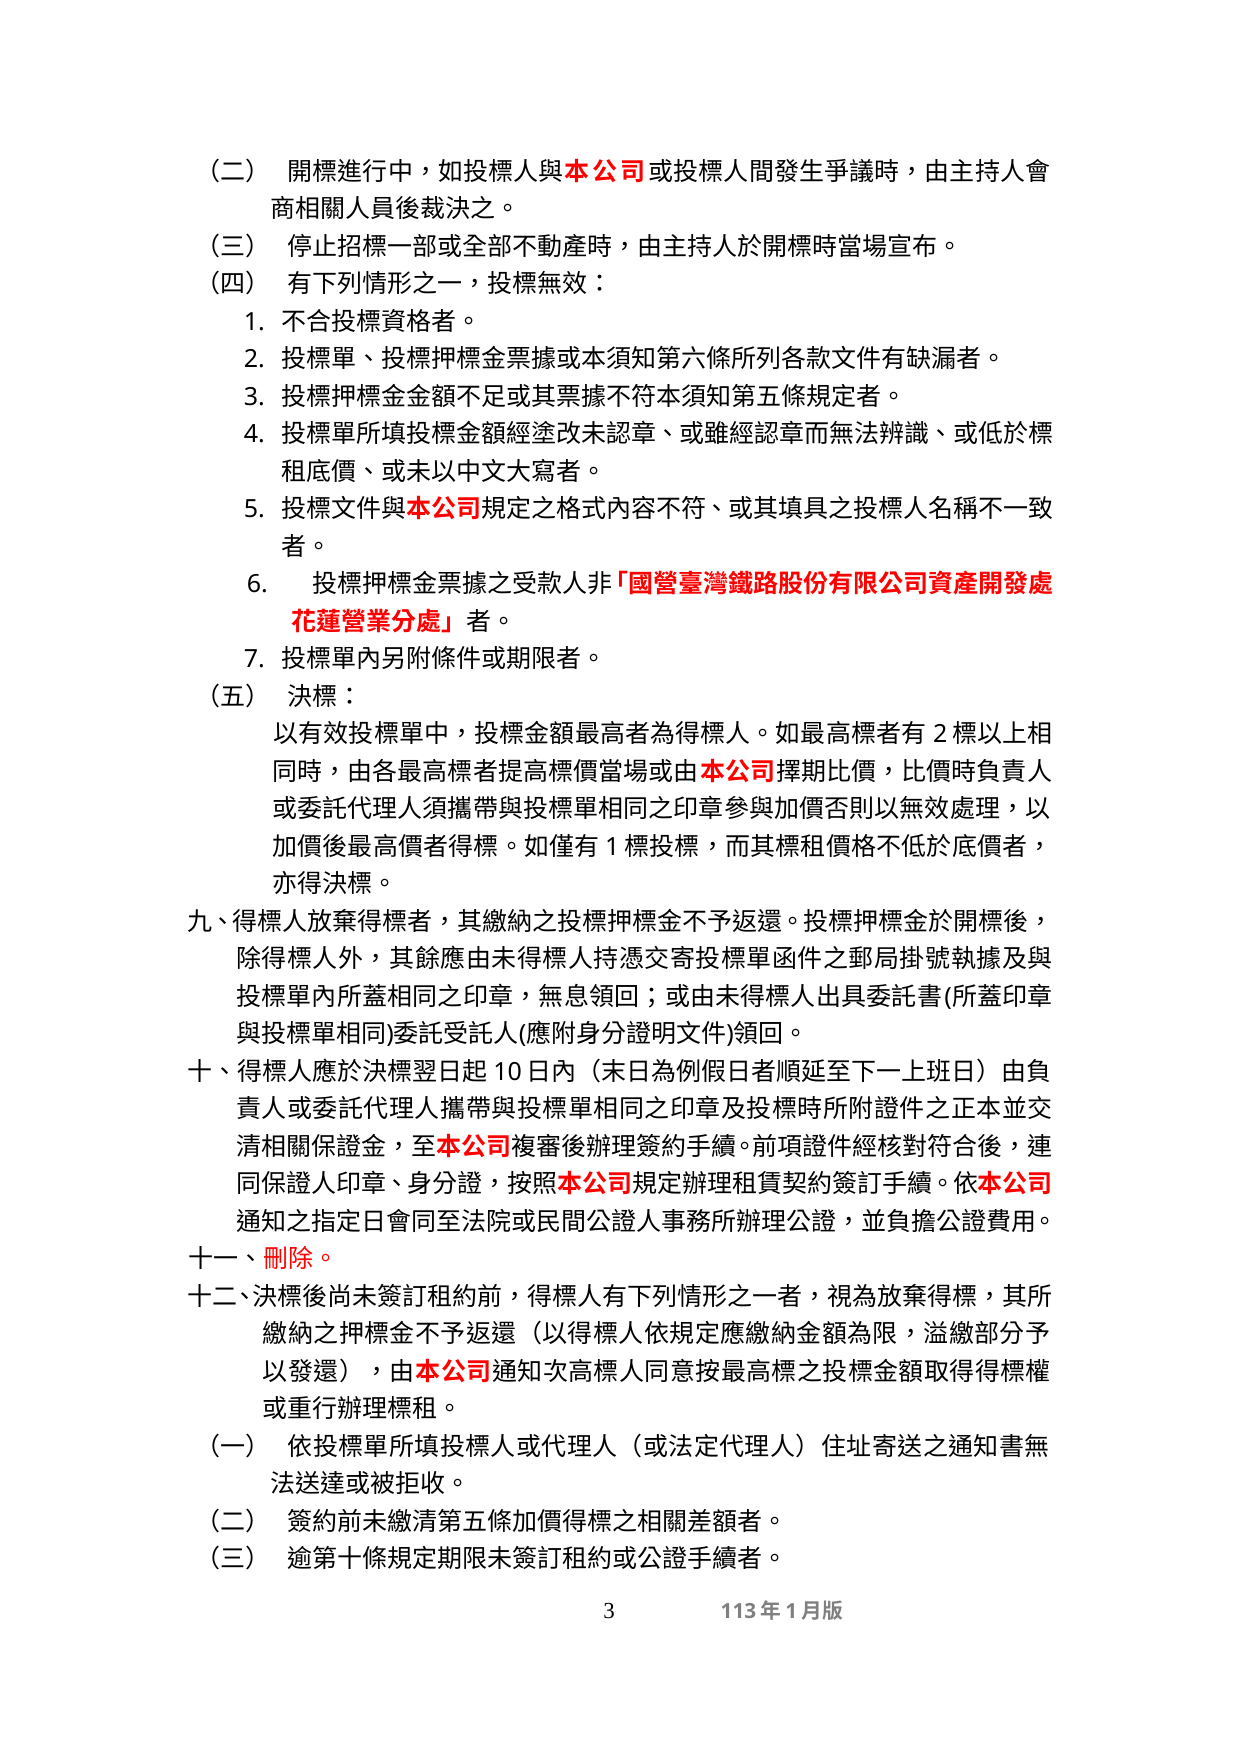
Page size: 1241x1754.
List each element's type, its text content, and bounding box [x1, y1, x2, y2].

text 十、得標人應於決標翌日起10日內（末日為例假日者順延至下一上班日）由負責人或委託代理人攜帶與投標單相同之印章及投標時所附證件之正本並交清相關保證金，至本公司複審後辦理簽約手續。前項證件經核對符合後，連同保證人印章、身分證，按照本公司規定辦理租賃契約簽訂手續。依本公司通知之指定日會同至法院或民間公證人事務所辦理公證，並負擔公證費用。 [187, 1050, 1053, 1237]
list 投標押標金金額不足或其票據不符本須知第五條規定者。 [244, 375, 1053, 412]
text 九、得標人放棄得標者，其繳納之投標押標金不予返還。投標押標金於開標後，除得標人外，其餘應由未得標人持憑交寄投標單函件之郵局掛號執據及與投標單內所蓋相同之印章，無息領回；或由未得標人出具委託書(所蓋印章與投標單相同)委託受託人(應附身分證明文件)領回。 [187, 900, 1053, 1050]
list 簽約前未繳清第五條加價得標之相關差額者。 [195, 1500, 1051, 1537]
list 投標單所填投標金額經塗改未認章、或雖經認章而無法辨識、或低於標租底價、或未以中文大寫者。 [244, 412, 1053, 487]
text 十一、刪除。 [189, 1237, 1053, 1275]
list 有下列情形之一，投標無效： [195, 262, 1051, 300]
list 逾第十條規定期限未簽訂租約或公證手續者。 [195, 1537, 1051, 1575]
list 不合投標資格者。 [244, 300, 1053, 337]
list 投標文件與本公司規定之格式內容不符、或其填具之投標人名稱不一致者。 [244, 487, 1053, 562]
text 以有效投標單中，投標金額最高者為得標人。如最高標者有2標以上相同時，由各最高標者提高標價當場或由本公司擇期比價，比價時負責人或委託代理人須攜帶與投標單相同之印章參與加價否則以無效處理，以加價後最高價者得標。如僅有1標投標，而其標租價格不低於底價者，亦得決標。 [272, 712, 1053, 900]
list 投標押標金票據之受款人非「國營臺灣鐵路股份有限公司資產開發處花蓮營業分處」者。 [247, 562, 1053, 637]
list 開標進行中，如投標人與本公司或投標人間發生爭議時，由主持人會商相關人員後裁決之。 [195, 150, 1051, 225]
list 投標單、投標押標金票據或本須知第六條所列各款文件有缺漏者。 [244, 337, 1053, 375]
text 十­二、決標後尚未簽訂租約前，得標人有下列情形之一者，視為放棄得標，其所繳納之押標金不予返還（以得標人依規定應繳納金額為限，溢繳部分予以發還），由本公司通知次高標人同意按最高標之投標金額取得得標權或重行辦理標租。 [187, 1275, 1053, 1425]
list 依投標單所填投標人或代理人（或法定代理人）住址寄送之通知書無法送達或被拒收。 [195, 1425, 1051, 1500]
list 投標單內另附條件或期限者。 [244, 637, 1053, 675]
list 決標： [195, 675, 1051, 712]
list 停止招標一部或全部不動產時，由主持人於開標時當場宣布。 [195, 225, 1051, 262]
